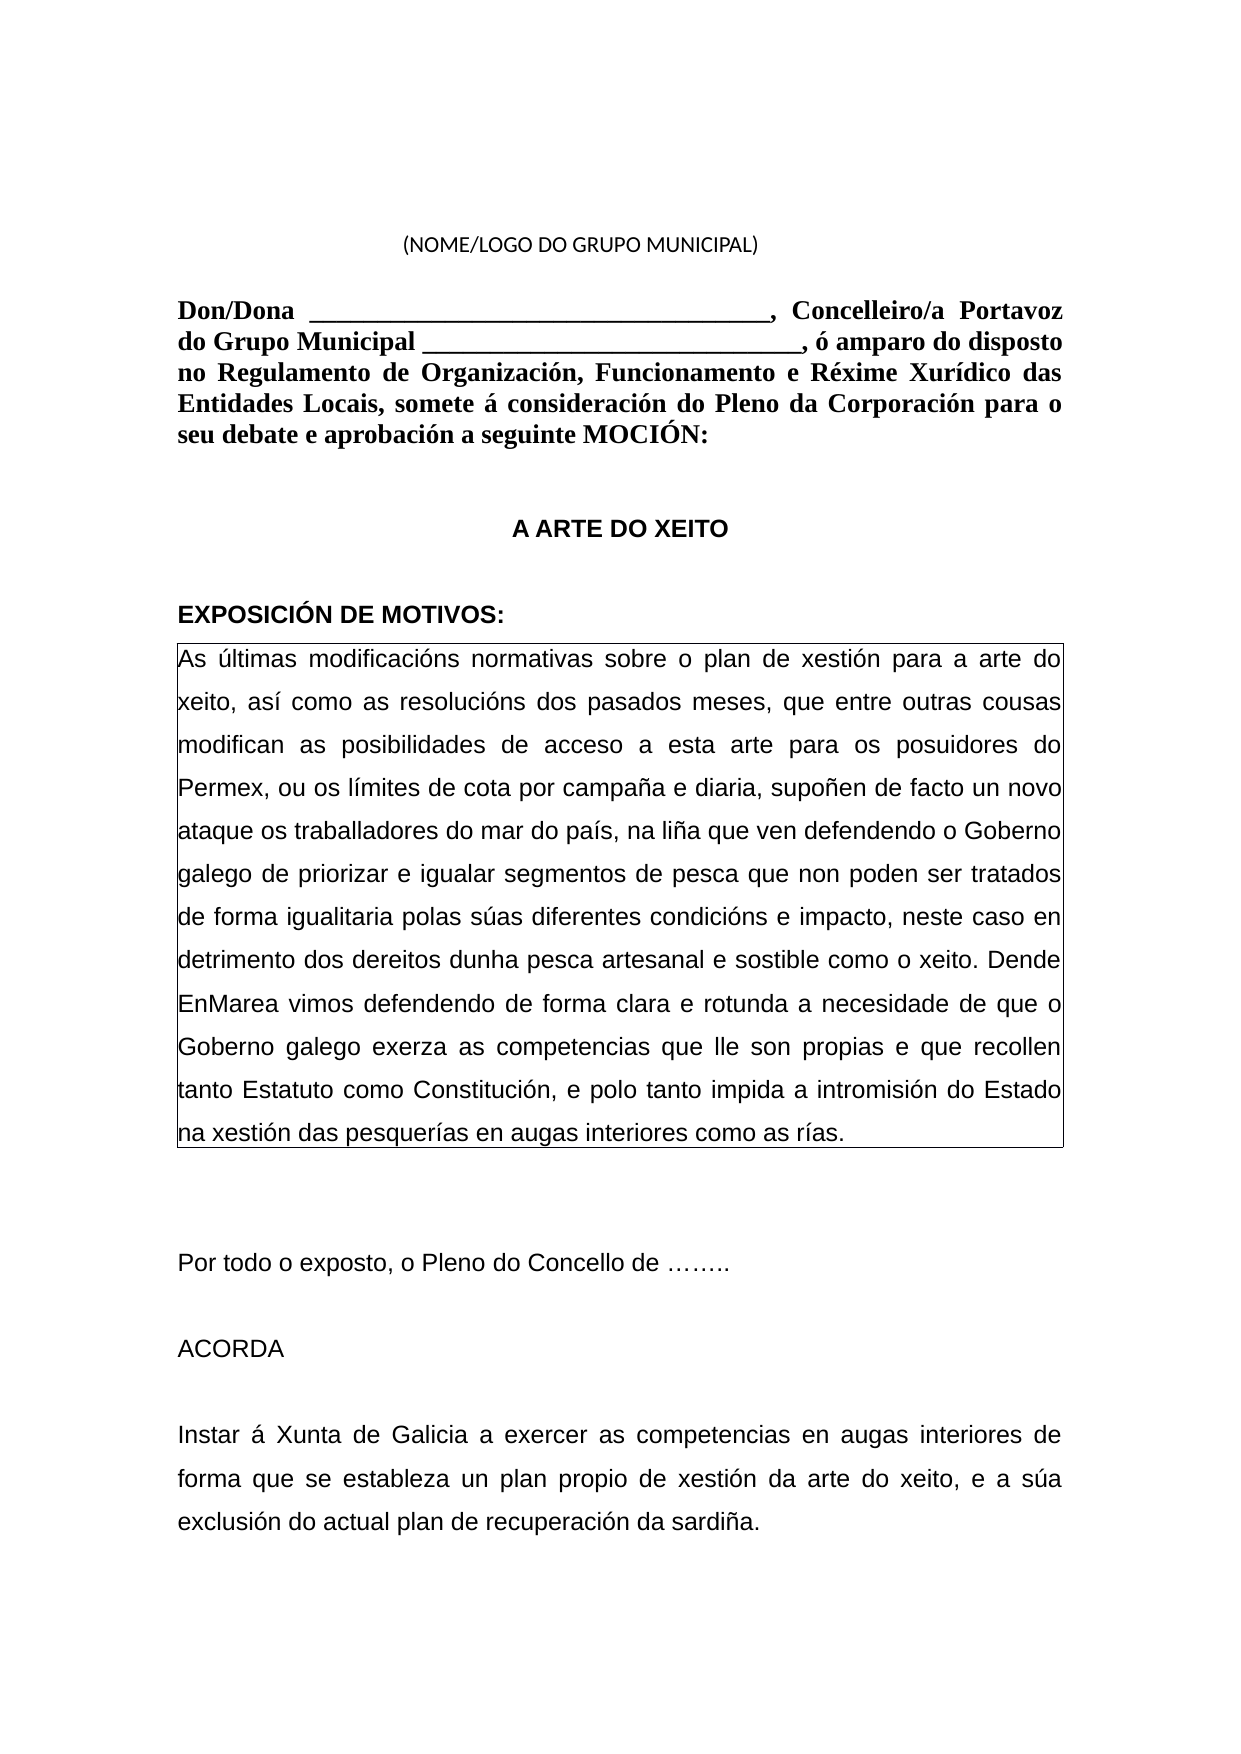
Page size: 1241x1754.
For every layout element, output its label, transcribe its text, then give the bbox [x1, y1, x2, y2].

text Por todo o exposto, o Pleno do Concello de …….. [177, 1248, 1063, 1277]
text A ARTE DO XEITO [177, 514, 1063, 542]
text As últimas modificacións normativas sobre o plan de xestión para a arte do xeito, así como as resolucións dos pasados meses, que entre outras cousas modifican as posibilidades de acceso a esta arte para os posuidores do Permex, ou os límites de cota por campaña e diaria, supoñen de facto un novo ataque os traballadores do mar do país, na liña que ven defendendo o Goberno galego de priorizar e igualar segmentos de pesca que non poden ser tratados de forma igualitaria polas súas diferentes condicións e impacto, neste caso en detrimento dos dereitos dunha pesca artesanal e sostible como o xeito. Dende EnMarea vimos defendendo de forma clara e rotunda a necesidade de que o Goberno galego exerza as competencias que lle son propias e que recollen tanto Estatuto como Constitución, e polo tanto impida a intromisión do Estado na xestión das pesquerías en augas interiores como as rías. [178, 644, 1063, 1147]
text Instar á Xunta de Galicia a exercer as competencias en augas interiores de forma que se estableza un plan propio de xestión da arte do xeito, e a súa exclusión do actual plan de recuperación da sardiña. [177, 1420, 1063, 1535]
text Don/Dona __________________________________, Concelleiro/a Portavoz do Grupo Municipal ____________________________, ó amparo do disposto no Regulamento de Organización, Funcionamento e Réxime Xurídico das Entidades Locais, somete á consideración do Pleno da Corporación para o seu debate e aprobación a seguinte MOCIÓN: [177, 294, 1063, 450]
text EXPOSICIÓN DE MOTIVOS: [177, 600, 1063, 629]
text ACORDA [177, 1334, 1063, 1363]
text (NOME/LOGO DO GRUPO MUNICIPAL) [177, 230, 1063, 258]
